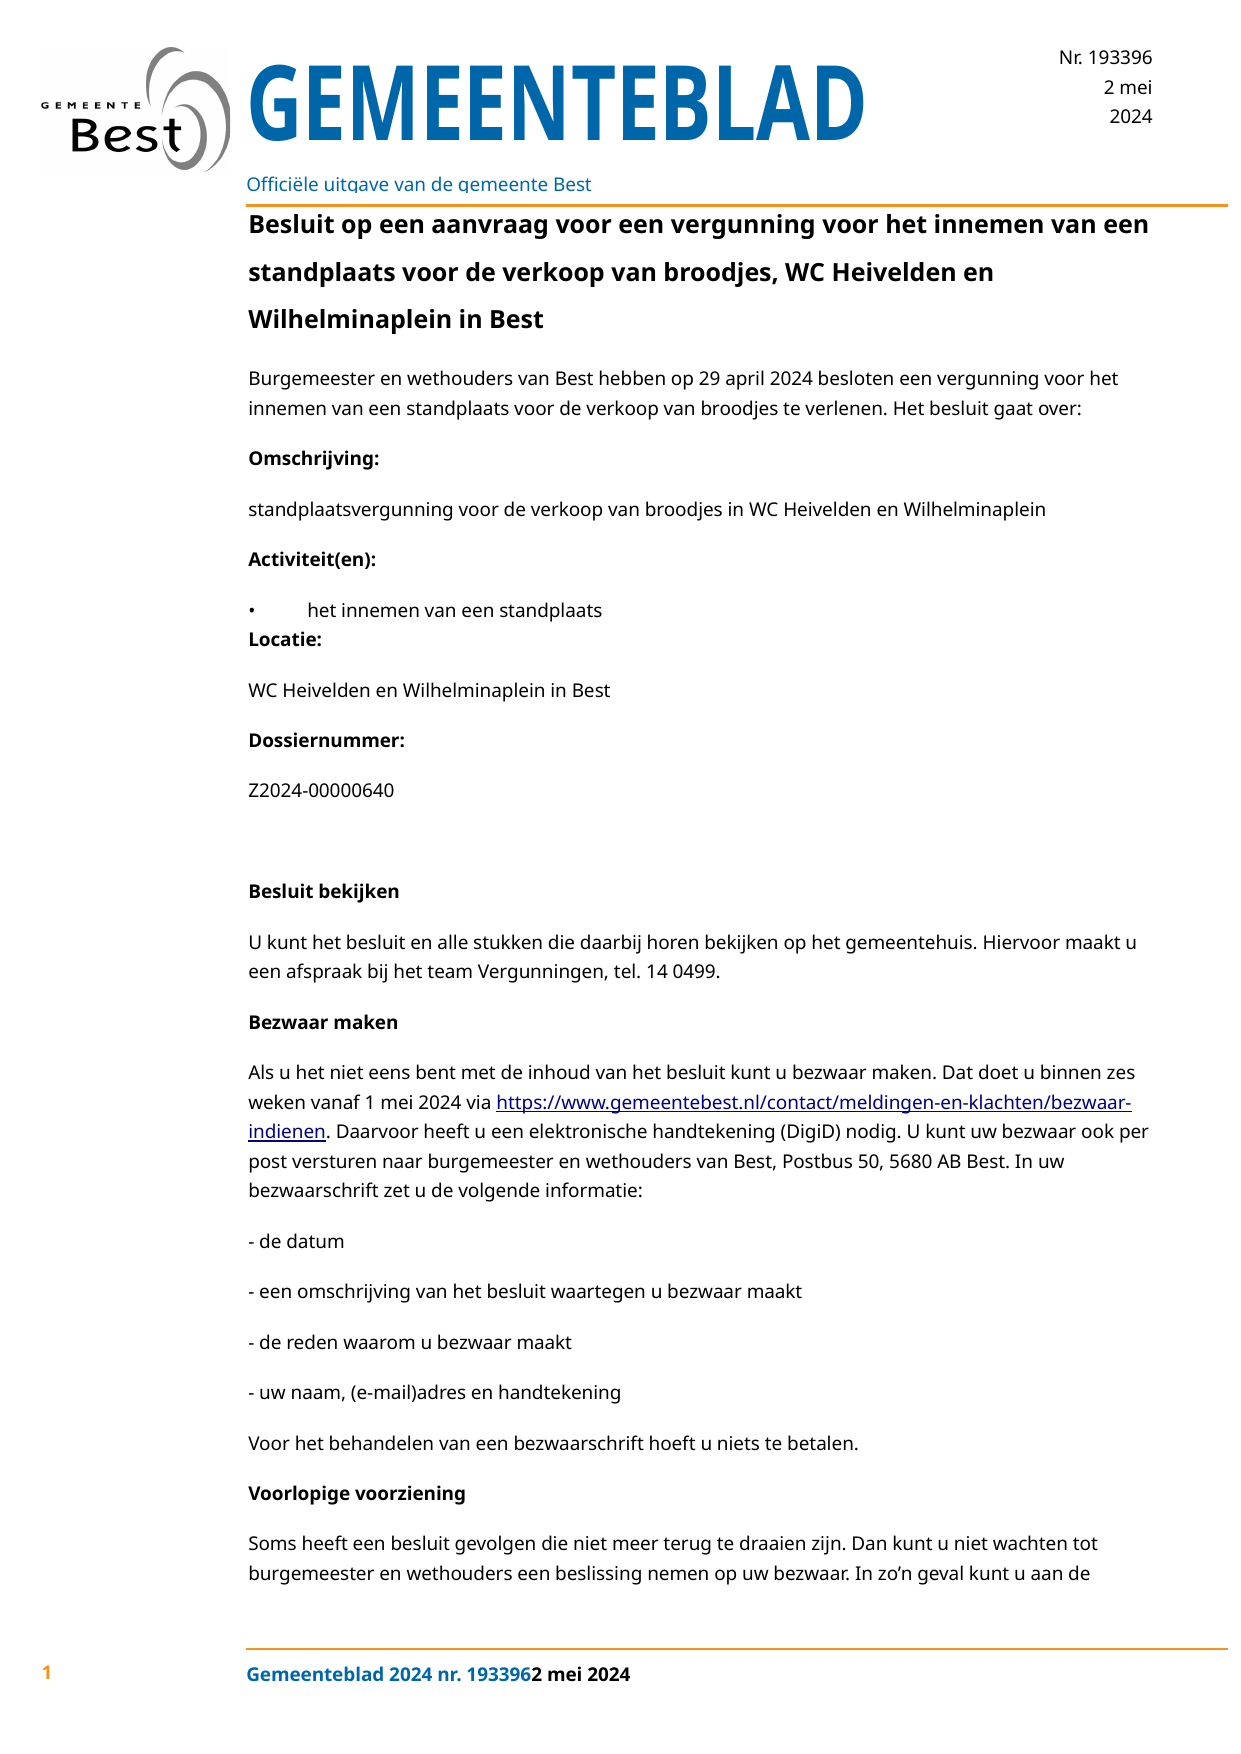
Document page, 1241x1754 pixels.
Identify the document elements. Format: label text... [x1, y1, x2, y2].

text Z2024-00000640 [248, 778, 1152, 803]
text standplaatsvergunning voor de verkoop van broodjes in WC Heivelden en Wilhelminaplein [248, 496, 1152, 522]
text - een omschrijving van het besluit waartegen u bezwaar maakt [248, 1278, 1152, 1304]
text - de reden waarom u bezwaar maakt [248, 1329, 1152, 1354]
text Locatie: [248, 626, 1152, 652]
text Bezwaar maken [248, 1009, 1152, 1034]
text Besluit bekijken [248, 878, 1152, 904]
text - de datum [248, 1228, 1152, 1254]
picture [41, 47, 231, 172]
text U kunt het besluit en alle stukken die daarbij horen bekijken op het gemeentehuis. Hiervoor maakt u een afspraak bij het team Vergunningen, tel. 14 0499. [248, 929, 1152, 984]
text Omschrijving: [248, 446, 1152, 471]
text Voorlopige voorziening [248, 1480, 1152, 1506]
text Als u het niet eens bent met de inhoud van het besluit kunt u bezwaar maken. Dat doet u binnen zes weken vanaf 1 mei 2024 via https://www.gemeentebest.nl/contact/meldingen-en-klachten/bezwaar-indienen. Daarvoor heeft u een elektronische handtekening (DigiD) nodig. U kunt uw bezwaar ook per post versturen naar burgemeester en wethouders van Best, Postbus 50, 5680 AB Best. In uw bezwaarschrift zet u de volgende informatie: [248, 1059, 1152, 1203]
text Burgemeester en wethouders van Best hebben op 29 april 2024 besloten een vergunning voor het innemen van een standplaats voor de verkoop van broodjes te verlenen. Het besluit gaat over: [248, 366, 1152, 421]
text - uw naam, (e-mail)adres en handtekening [248, 1379, 1152, 1405]
text Dossiernummer: [248, 727, 1152, 753]
text Voor het behandelen van een bezwaarschrift hoeft u niets te betalen. [248, 1430, 1152, 1455]
text Besluit op een aanvraag voor een vergunning voor het innemen van een standplaats voor de verkoop van broodjes, WC Heivelden en Wilhelminaplein in Best [248, 207, 1152, 336]
text WC Heivelden en Wilhelminaplein in Best [248, 677, 1152, 702]
text Activiteit(en): [248, 546, 1152, 572]
text Soms heeft een besluit gevolgen die niet meer terug te draaien zijn. Dan kunt u niet wachten tot burgemeester en wethouders een beslissing nemen op uw bezwaar. In zo’n geval kunt u aan de [248, 1531, 1152, 1586]
list het innemen van een standplaats [248, 597, 1152, 622]
